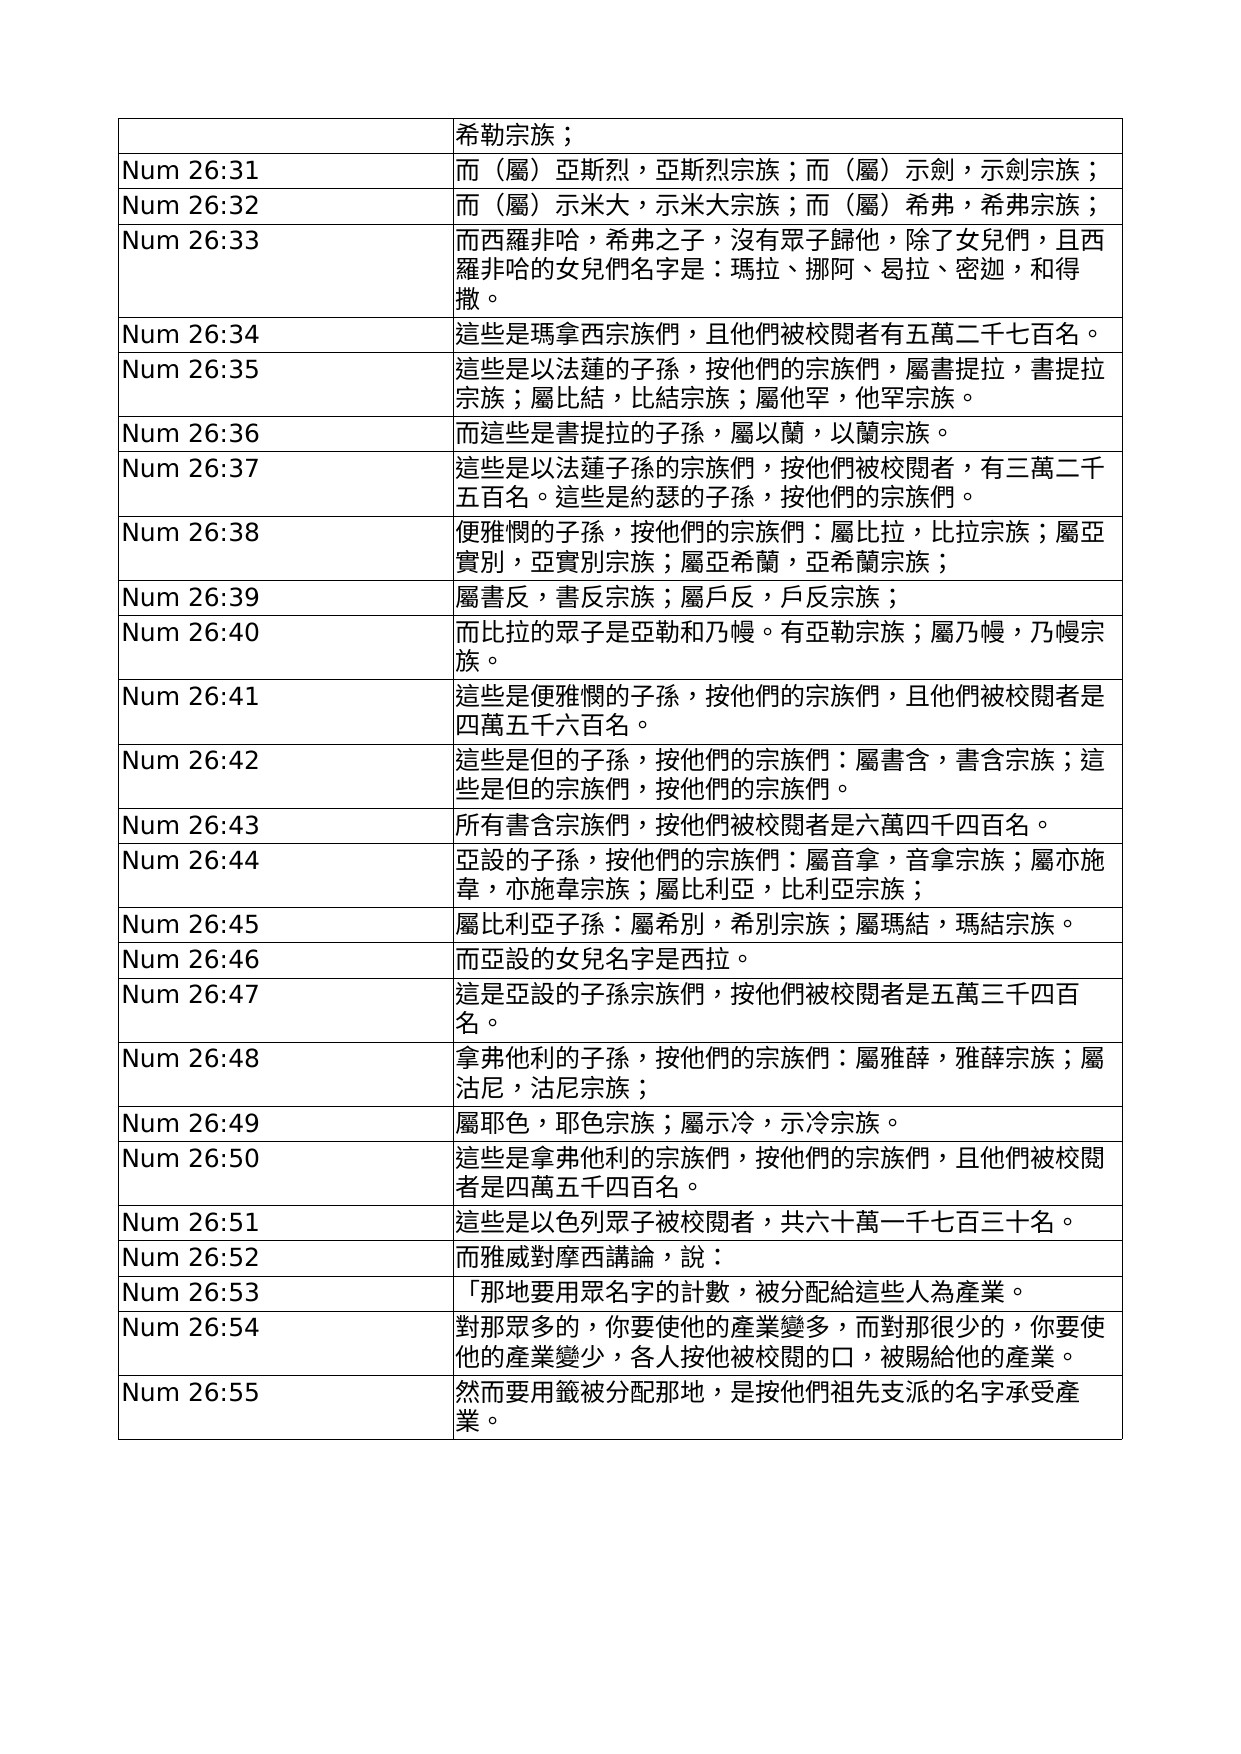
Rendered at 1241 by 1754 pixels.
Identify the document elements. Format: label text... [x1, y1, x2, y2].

table_cell 而西羅非哈，希弗之子，沒有眾子歸他，除了女兒們，且西羅非哈的女兒們名字是：瑪拉、挪阿、曷拉、密迦，和得撒。 [454, 225, 1122, 317]
table_cell 便雅憫的子孫，按他們的宗族們：屬比拉，比拉宗族；屬亞實別，亞實別宗族；屬亞希蘭，亞希蘭宗族； [454, 517, 1122, 580]
table_cell 這些是以色列眾子被校閱者，共六十萬一千七百三十名。 [454, 1206, 1122, 1240]
table_cell Num 26:43 [119, 809, 453, 843]
table_cell Num 26:31 [119, 154, 453, 188]
table_cell Num 26:37 [119, 452, 453, 516]
table_cell Num 26:40 [119, 616, 453, 679]
table_cell Num 26:52 [119, 1241, 453, 1276]
table_cell 這些是但的子孫，按他們的宗族們：屬書含，書含宗族；這些是但的宗族們，按他們的宗族們。 [454, 745, 1122, 808]
table_cell Num 26:42 [119, 745, 453, 808]
table_cell 拿弗他利的子孫，按他們的宗族們：屬雅薛，雅薛宗族；屬沽尼，沽尼宗族； [454, 1043, 1122, 1106]
table_cell Num 26:35 [119, 353, 453, 416]
table_cell 這些是便雅憫的子孫，按他們的宗族們，且他們被校閱者是四萬五千六百名。 [454, 680, 1122, 743]
table_cell Num 26:39 [119, 581, 453, 615]
table_cell 對那眾多的，你要使他的產業變多，而對那很少的，你要使他的產業變少，各人按他被校閱的口，被賜給他的產業。 [454, 1312, 1122, 1375]
table_cell 屬比利亞子孫：屬希別，希別宗族；屬瑪結，瑪結宗族。 [454, 908, 1122, 942]
table_cell 而這些是書提拉的子孫，屬以蘭，以蘭宗族。 [454, 417, 1122, 451]
table_cell Num 26:47 [119, 979, 453, 1042]
table_cell 而比拉的眾子是亞勒和乃幔。有亞勒宗族；屬乃幔，乃幔宗族。 [454, 616, 1122, 679]
table_cell Num 26:41 [119, 680, 453, 743]
table_cell Num 26:32 [119, 189, 453, 223]
table_cell Num 26:51 [119, 1206, 453, 1240]
table_cell Num 26:55 [119, 1376, 453, 1439]
table_cell 然而要用籤被分配那地，是按他們祖先支派的名字承受產業。 [454, 1376, 1122, 1439]
table_cell 屬耶色，耶色宗族；屬示冷，示冷宗族。 [454, 1107, 1122, 1141]
table_cell 這些是以法蓮的子孫，按他們的宗族們，屬書提拉，書提拉宗族；屬比結，比結宗族；屬他罕，他罕宗族。 [454, 353, 1122, 416]
table_cell 這些是以法蓮子孫的宗族們，按他們被校閱者，有三萬二千五百名。這些是約瑟的子孫，按他們的宗族們。 [454, 452, 1122, 516]
table_cell 這些是拿弗他利的宗族們，按他們的宗族們，且他們被校閱者是四萬五千四百名。 [454, 1142, 1122, 1205]
table_cell 所有書含宗族們，按他們被校閱者是六萬四千四百名。 [454, 809, 1122, 843]
table_cell Num 26:48 [119, 1043, 453, 1106]
table_cell 而雅威對摩西講論，說： [454, 1241, 1122, 1276]
table_cell Num 26:45 [119, 908, 453, 942]
table_cell Num 26:33 [119, 225, 453, 317]
table_cell [119, 119, 453, 153]
table_cell 屬書反，書反宗族；屬戶反，戶反宗族； [454, 581, 1122, 615]
table_cell 而（屬）亞斯烈，亞斯烈宗族；而（屬）示劍，示劍宗族； [454, 154, 1122, 188]
table_cell Num 26:34 [119, 318, 453, 352]
table_cell 而（屬）示米大，示米大宗族；而（屬）希弗，希弗宗族； [454, 189, 1122, 223]
table_cell Num 26:49 [119, 1107, 453, 1141]
table_cell 亞設的子孫，按他們的宗族們：屬音拿，音拿宗族；屬亦施韋，亦施韋宗族；屬比利亞，比利亞宗族； [454, 844, 1122, 907]
table_cell 而亞設的女兒名字是西拉。 [454, 943, 1122, 977]
table_cell 這是亞設的子孫宗族們，按他們被校閱者是五萬三千四百名。 [454, 979, 1122, 1042]
table_cell 這些是瑪拿西宗族們，且他們被校閱者有五萬二千七百名。 [454, 318, 1122, 352]
table_cell Num 26:54 [119, 1312, 453, 1375]
table_cell Num 26:53 [119, 1277, 453, 1311]
table_cell Num 26:44 [119, 844, 453, 907]
table_cell Num 26:38 [119, 517, 453, 580]
table_cell 「那地要用眾名字的計數，被分配給這些人為產業。 [454, 1277, 1122, 1311]
table_cell Num 26:36 [119, 417, 453, 451]
table_cell Num 26:50 [119, 1142, 453, 1205]
table_cell Num 26:46 [119, 943, 453, 977]
table_cell 希勒宗族； [454, 119, 1122, 153]
